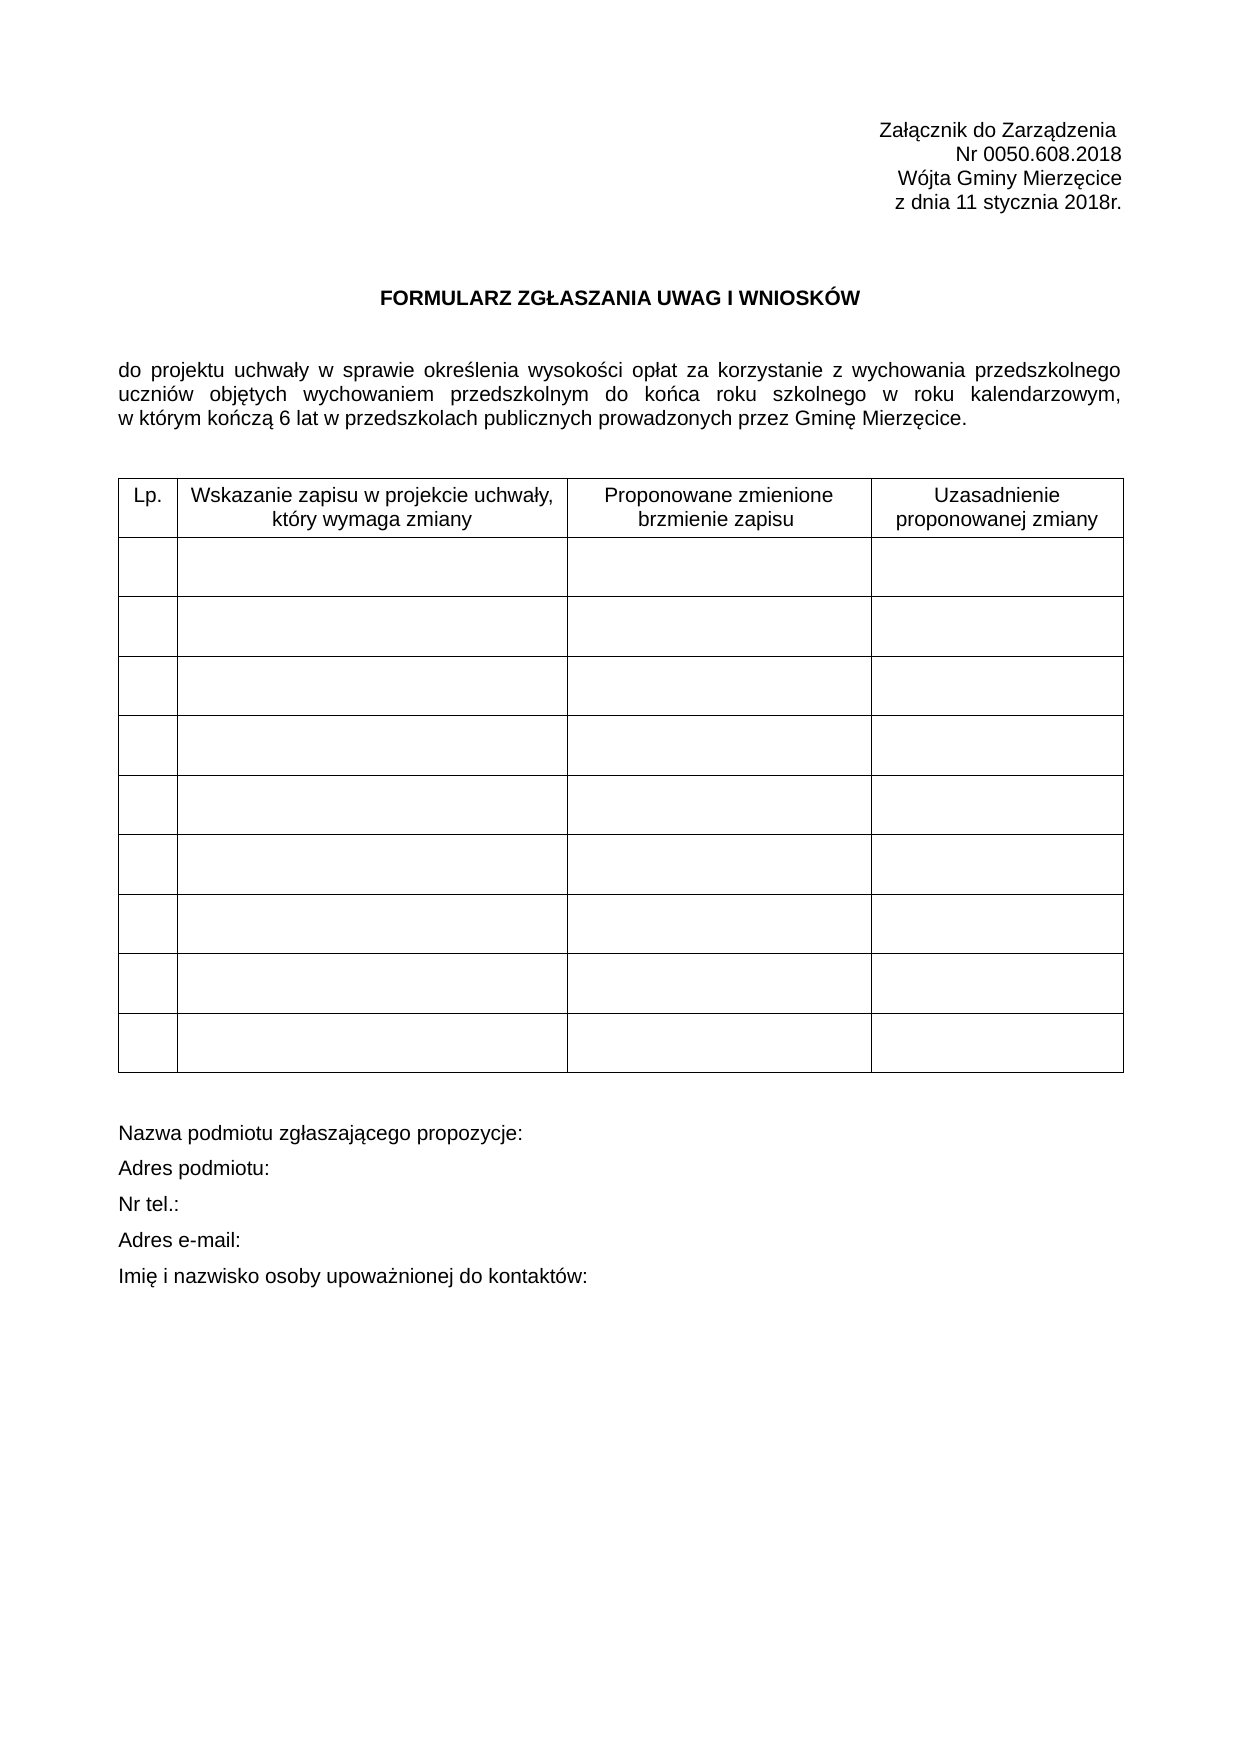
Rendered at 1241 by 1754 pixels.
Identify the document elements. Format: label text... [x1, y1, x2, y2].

table_cell [178, 538, 567, 596]
table_cell [119, 657, 177, 715]
table_cell [568, 597, 871, 656]
table_cell [872, 954, 1123, 1013]
table_cell [119, 1014, 177, 1072]
table_cell [119, 776, 177, 834]
text z dnia 11 stycznia 2018r. [118, 190, 1122, 214]
text Adres podmiotu: [118, 1156, 1122, 1180]
text FORMULARZ ZGŁASZANIA UWAG I WNIOSKÓW [118, 286, 1122, 310]
table_cell [872, 716, 1123, 775]
table_cell [178, 776, 567, 834]
text Imię i nazwisko osoby upoważnionej do kontaktów: [118, 1264, 1122, 1288]
text Wójta Gminy Mierzęcice [118, 166, 1122, 190]
table_cell [178, 597, 567, 656]
table_cell [178, 954, 567, 1013]
table_cell [568, 716, 871, 775]
table_header Uzasadnienie proponowanej zmiany [872, 479, 1123, 537]
table_cell [178, 657, 567, 715]
table_cell [872, 835, 1123, 894]
text Załącznik do Zarządzenia [118, 118, 1122, 142]
text Nazwa podmiotu zgłaszającego propozycje: [118, 1120, 1122, 1144]
table_cell [568, 835, 871, 894]
table_cell [119, 895, 177, 953]
table_cell [872, 538, 1123, 596]
table_cell [178, 716, 567, 775]
table_cell [119, 835, 177, 894]
table_cell [178, 1014, 567, 1072]
table_header Proponowane zmienione brzmienie zapisu [568, 479, 871, 537]
table_cell [568, 1014, 871, 1072]
table_cell [872, 895, 1123, 953]
table_cell [119, 597, 177, 656]
table_cell [119, 716, 177, 775]
table_cell [568, 895, 871, 953]
table_cell [872, 776, 1123, 834]
table_cell [119, 954, 177, 1013]
text Nr 0050.608.2018 [118, 142, 1122, 166]
text Nr tel.: [118, 1192, 1122, 1216]
table_header Wskazanie zapisu w projekcie uchwały, który wymaga zmiany [178, 479, 567, 537]
table_cell [568, 538, 871, 596]
table_cell [872, 657, 1123, 715]
table_cell [568, 954, 871, 1013]
table_header Lp. [119, 479, 177, 537]
text Adres e-mail: [118, 1228, 1122, 1252]
table_cell [568, 657, 871, 715]
table_cell [872, 1014, 1123, 1072]
text do projektu uchwały w sprawie określenia wysokości opłat za korzystanie z wychowania przedszkolnego uczniów objętych wychowaniem przedszkolnym do końca roku szkolnego w roku kalendarzowym, w którym kończą 6 lat w przedszkolach publicznych prowadzonych przez Gminę Mierzęcice. [118, 358, 1122, 429]
table_cell [178, 895, 567, 953]
table_cell [568, 776, 871, 834]
table_cell [178, 835, 567, 894]
table_cell [872, 597, 1123, 656]
table_cell [119, 538, 177, 596]
